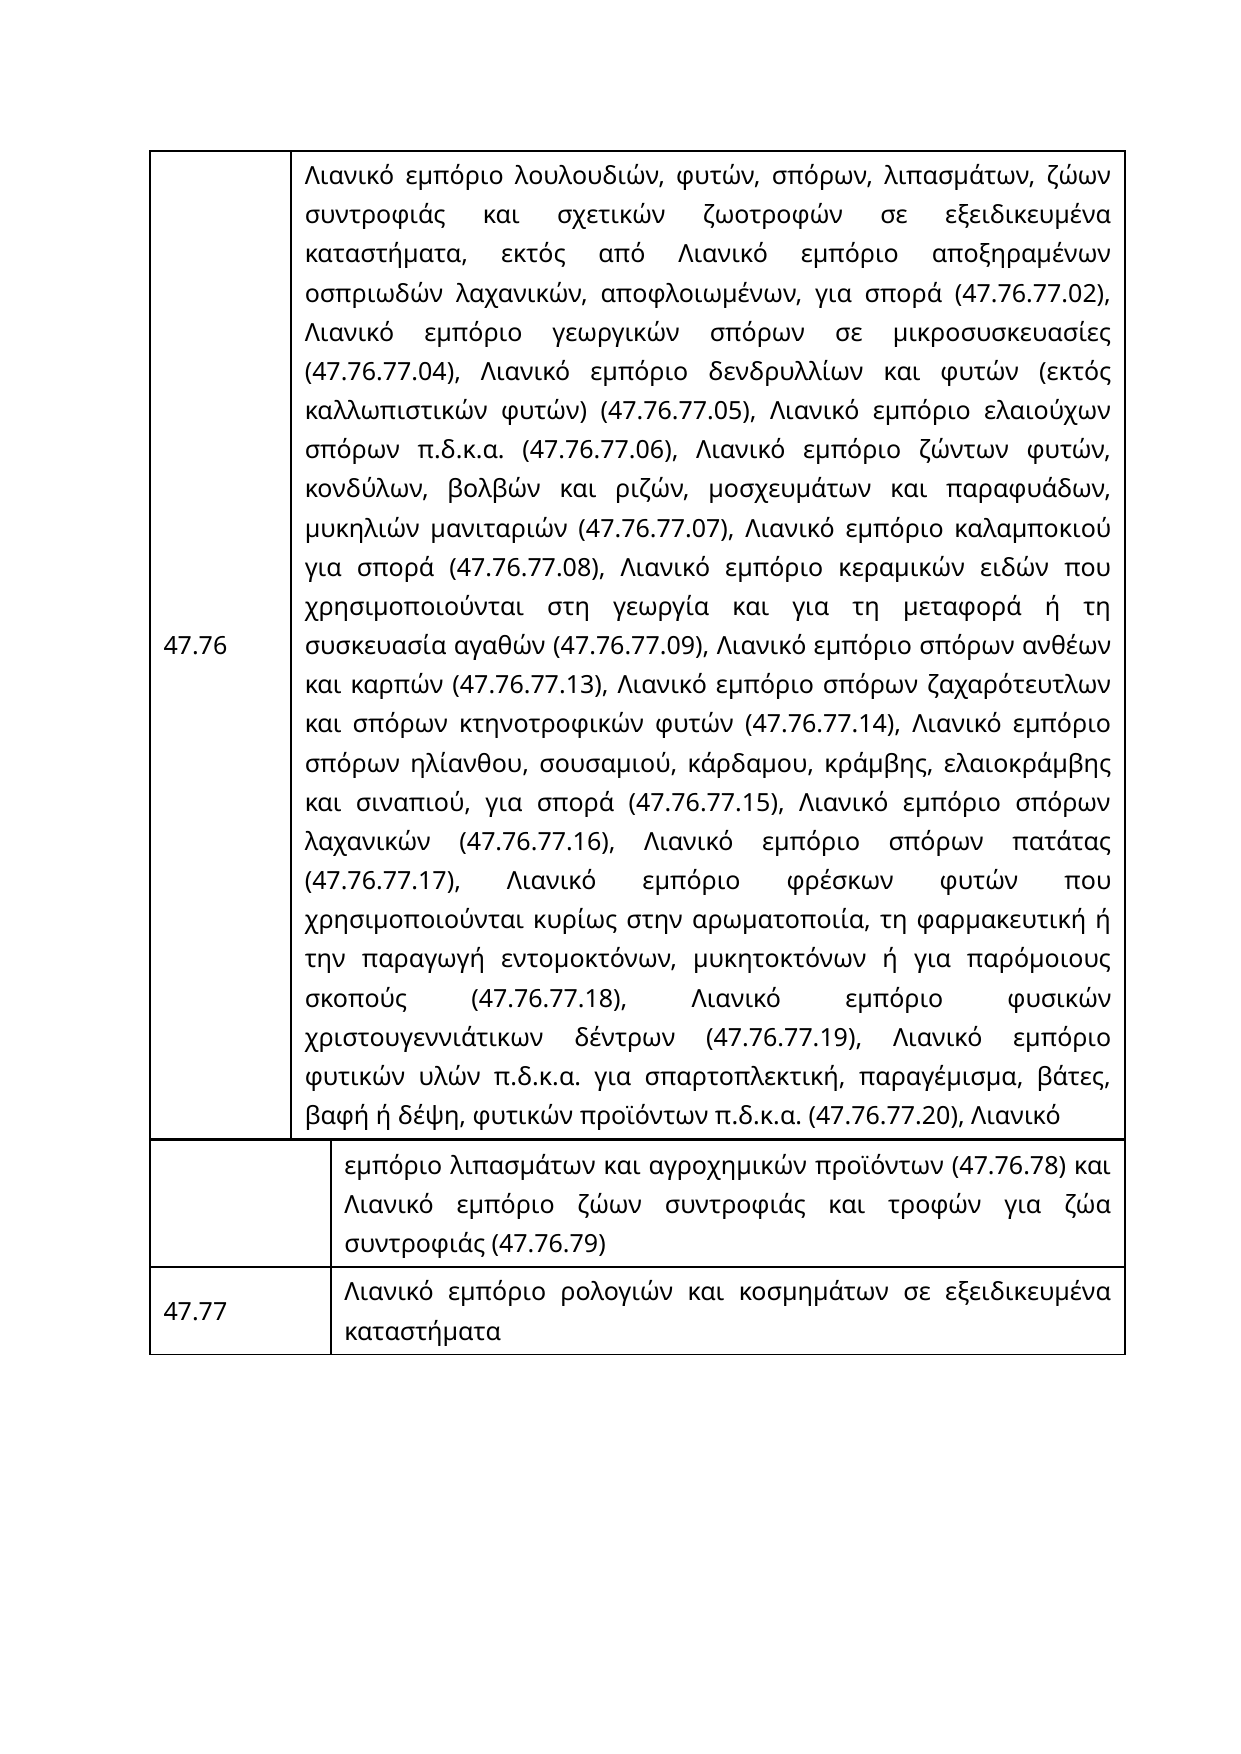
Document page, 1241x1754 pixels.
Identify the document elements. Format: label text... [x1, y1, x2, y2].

table_cell 47.76 [151, 152, 290, 1138]
table_cell Λιανικό εμπόριο λουλουδιών, φυτών, σπόρων, λιπασμάτων, ζώων συντροφιάς και σχετικών ζωοτροφών σε εξειδικευμένα καταστήματα, εκτός από Λιανικό εμπόριο αποξηραμένων οσπριωδών λαχανικών, αποφλοιωμένων, για σπορά (47.76.77.02), Λιανικό εμπόριο γεωργικών σπόρων σε μικροσυσκευασίες (47.76.77.04), Λιανικό εμπόριο δενδρυλλίων και φυτών (εκτός καλλωπιστικών φυτών) (47.76.77.05), Λιανικό εμπόριο ελαιούχων σπόρων π.δ.κ.α. (47.76.77.06), Λιανικό εμπόριο ζώντων φυτών, κονδύλων, βολβών και ριζών, μοσχευμάτων και παραφυάδων, μυκηλιών μανιταριών (47.76.77.07), Λιανικό εμπόριο καλαμποκιού για σπορά (47.76.77.08), Λιανικό εμπόριο κεραμικών ειδών που χρησιμοποιούνται στη γεωργία και για τη μεταφορά ή τη συσκευασία αγαθών (47.76.77.09), Λιανικό εμπόριο σπόρων ανθέων και καρπών (47.76.77.13), Λιανικό εμπόριο σπόρων ζαχαρότευτλων και σπόρων κτηνοτροφικών φυτών (47.76.77.14), Λιανικό εμπόριο σπόρων ηλίανθου, σουσαμιού, κάρδαμου, κράμβης, ελαιοκράμβης και σιναπιού, για σπορά (47.76.77.15), Λιανικό εμπόριο σπόρων λαχανικών (47.76.77.16), Λιανικό εμπόριο σπόρων πατάτας (47.76.77.17), Λιανικό εμπόριο φρέσκων φυτών που χρησιμοποιούνται κυρίως στην αρωματοποιία, τη φαρμακευτική ή την παραγωγή εντομοκτόνων, μυκητοκτόνων ή για παρόμοιους σκοπούς (47.76.77.18), Λιανικό εμπόριο φυσικών χριστουγεννιάτικων δέντρων (47.76.77.19), Λιανικό εμπόριο φυτικών υλών π.δ.κ.α. για σπαρτοπλεκτική, παραγέμισμα, βάτες, βαφή ή δέψη, φυτικών προϊόντων π.δ.κ.α. (47.76.77.20), Λιανικό [292, 152, 1124, 1138]
table_header [151, 1141, 330, 1266]
table_cell 47.77 [151, 1268, 330, 1353]
table_header εμπόριο λιπασμάτων και αγροχημικών προϊόντων (47.76.78) και Λιανικό εμπόριο ζώων συντροφιάς και τροφών για ζώα συντροφιάς (47.76.79) [332, 1141, 1124, 1266]
table_cell Λιανικό εμπόριο ρολογιών και κοσμημάτων σε εξειδικευμένα καταστήματα [332, 1268, 1124, 1353]
